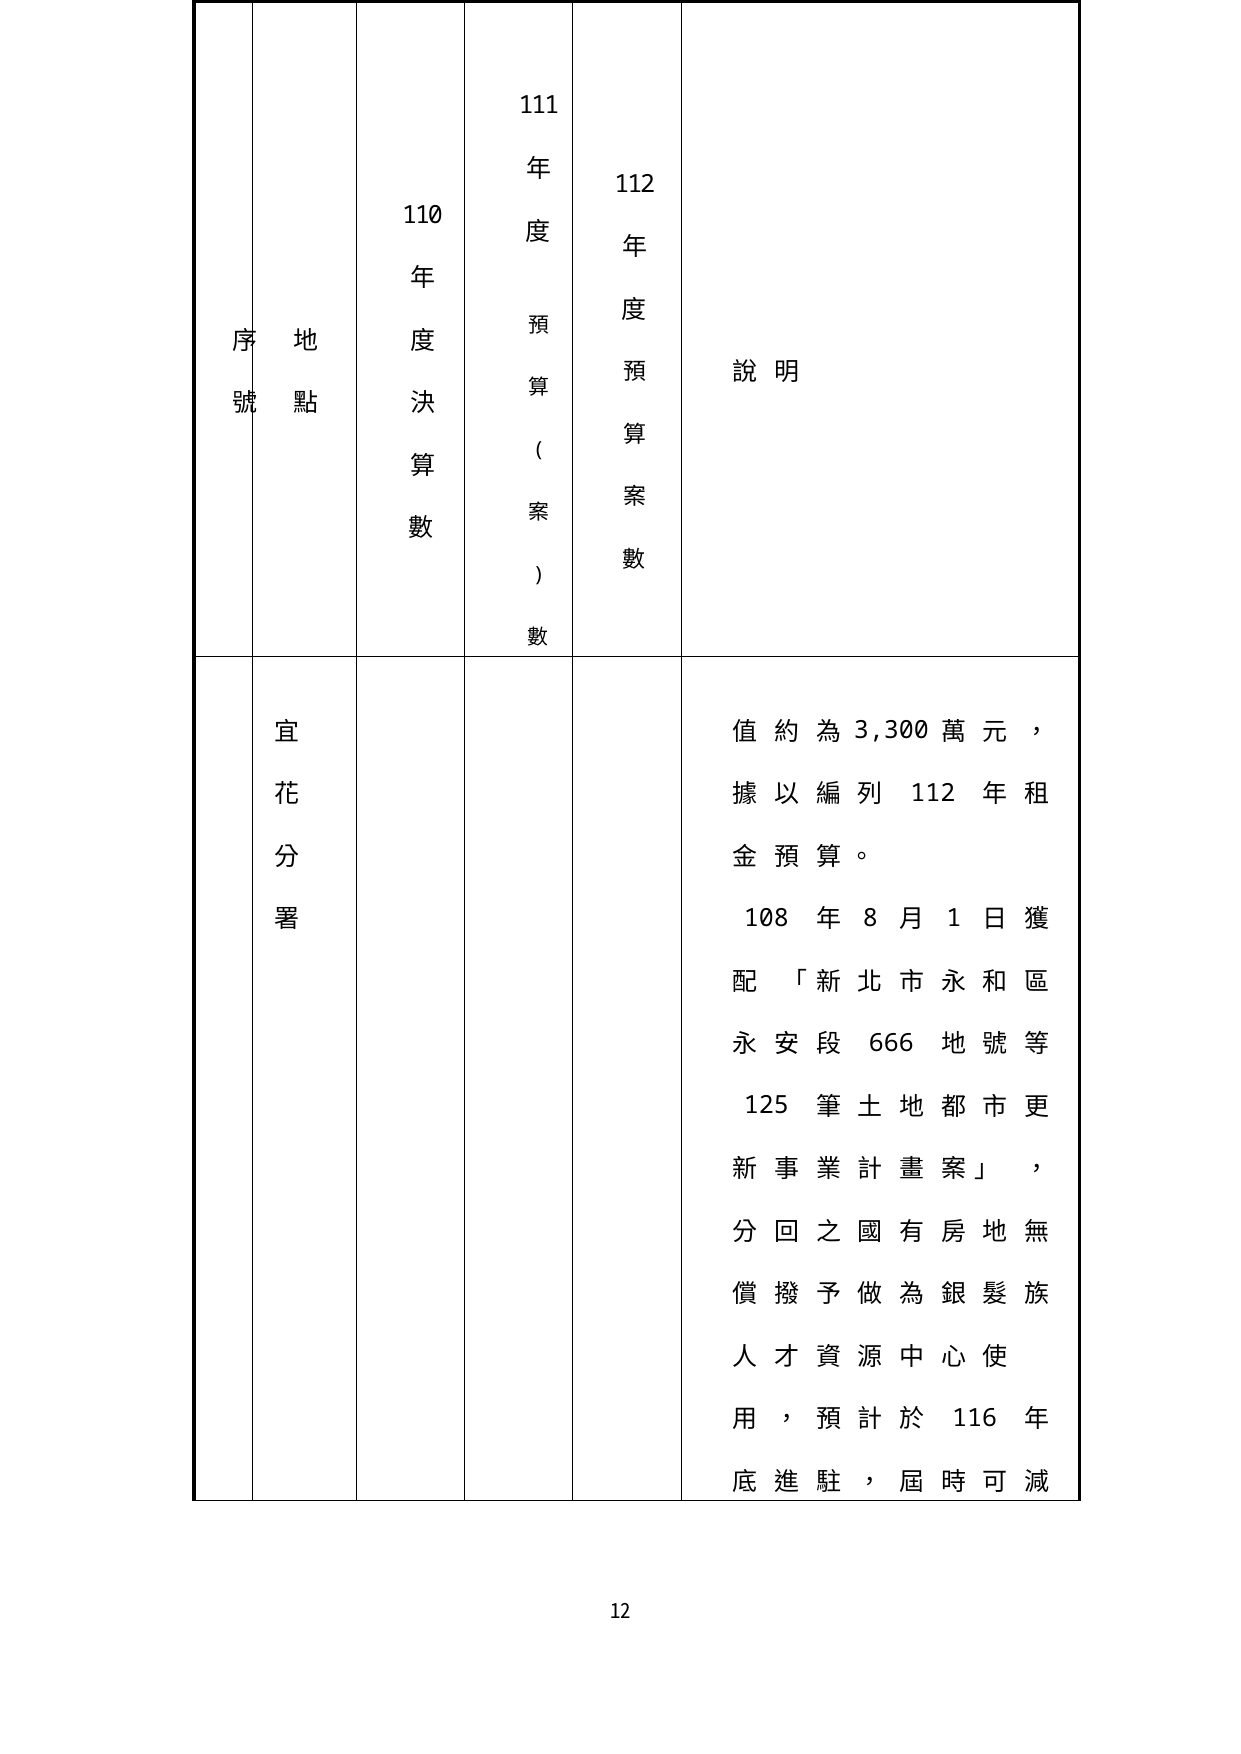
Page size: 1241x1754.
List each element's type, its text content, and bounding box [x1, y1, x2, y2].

table_cell [196, 657, 252, 1500]
table_cell [573, 657, 681, 1500]
table_cell 值約為3,300萬元，據以編列112年租金預算。 108年8月1日獲配「新北市永和區永安段666地號等125筆土地都市更新事業計畫案」，分回之國有房地無償撥予做為銀髮族人才資源中心使用，預計於116年底進駐，屆時可減 [682, 657, 1078, 1500]
table_header 地點 [253, 3, 356, 656]
table_cell 宜花分署 [253, 657, 356, 1500]
table_cell [357, 657, 464, 1500]
table_cell [465, 657, 572, 1500]
table_header 110年度決算數 [357, 3, 464, 656]
table_header 說明 [682, 3, 1078, 656]
table_header 112年度預算案數 [573, 3, 681, 656]
table_header 序號 [196, 3, 252, 656]
table_header 111年度 預算(案)數 [465, 3, 572, 656]
